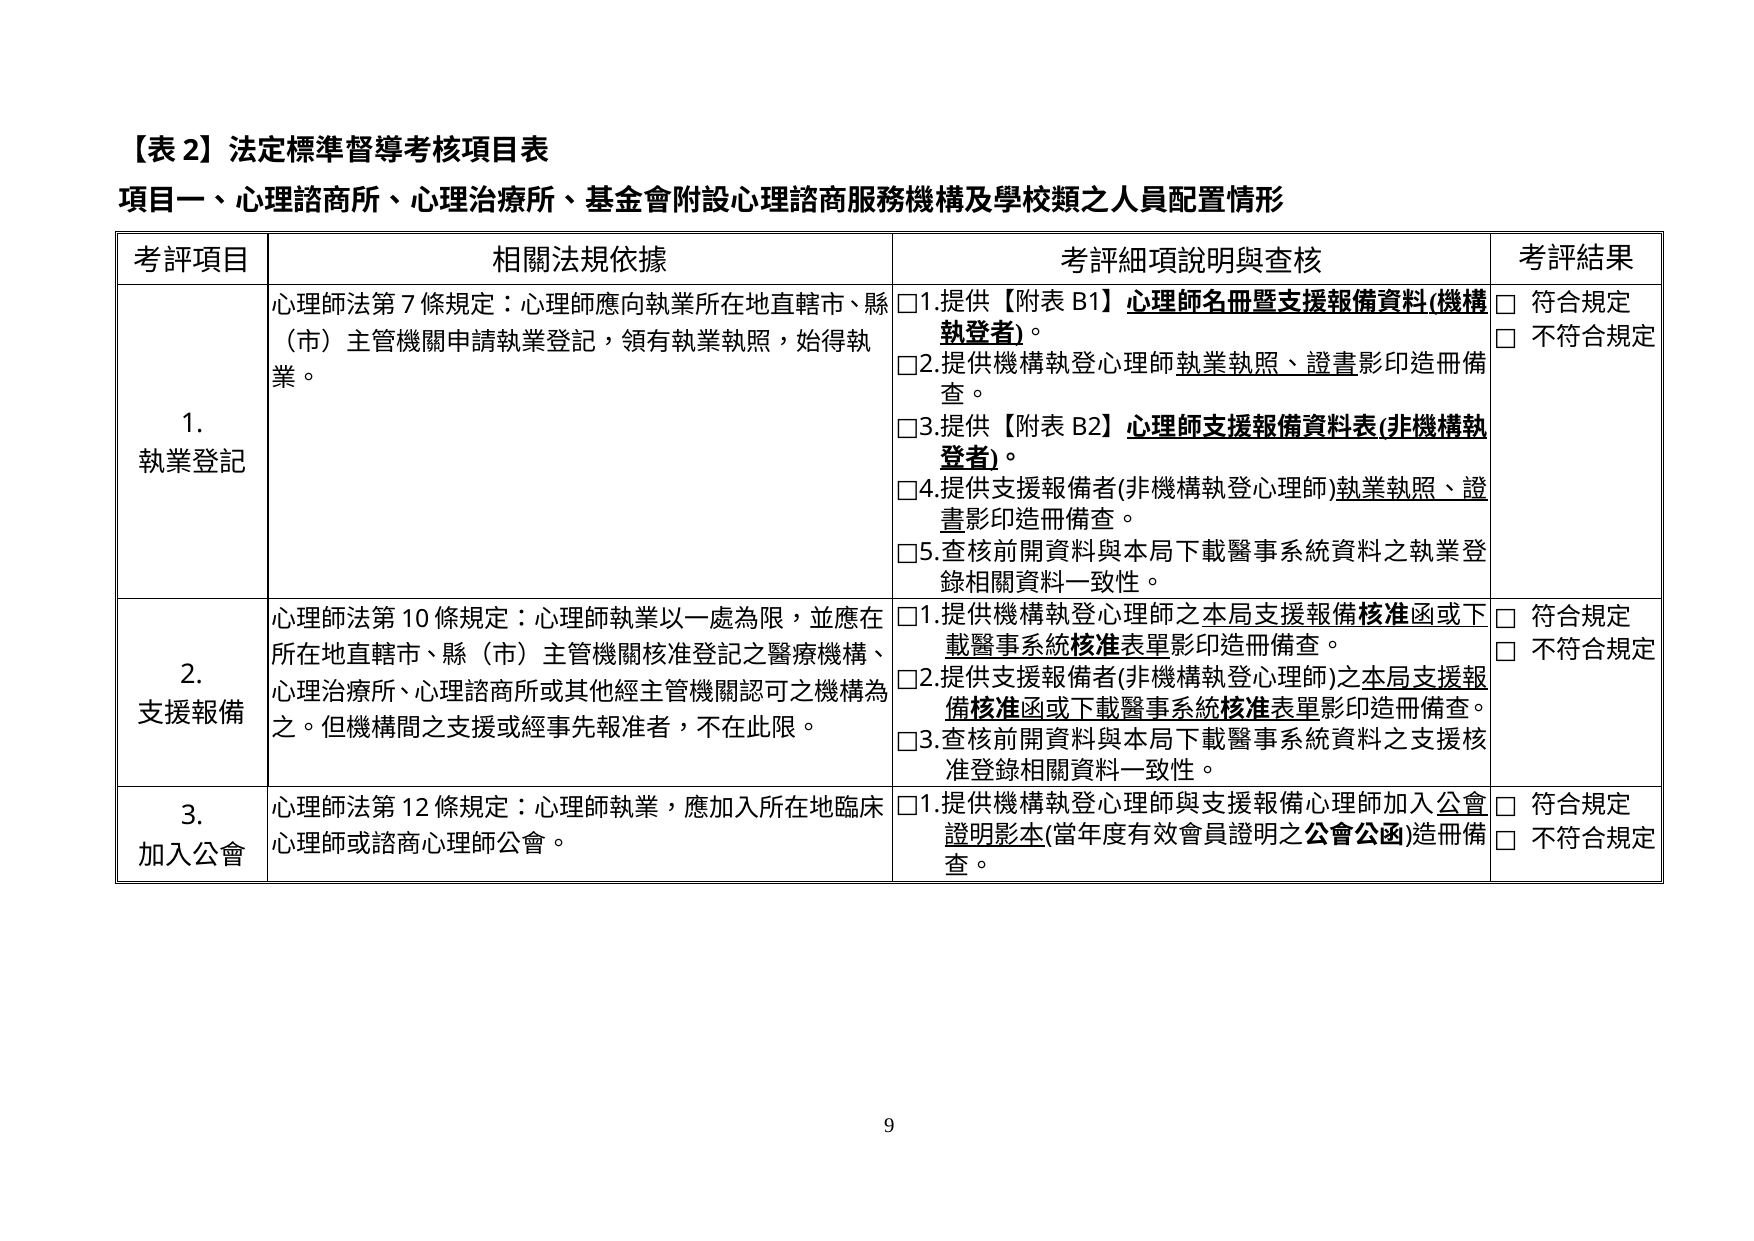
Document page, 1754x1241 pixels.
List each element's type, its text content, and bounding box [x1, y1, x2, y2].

table_cell 符合規定 不符合規定 [1491, 787, 1661, 881]
table_cell 心理師法第10條規定：心理師執業以一處為限，並應在所在地直轄市、縣（市）主管機關核准登記之醫療機構、心理治療所、心理諮商所或其他經主管機關認可之機構為之。但機構間之支援或經事先報准者，不在此限。 [269, 599, 892, 786]
table_cell 符合規定 不符合規定 [1491, 599, 1661, 786]
table_cell □1.提供機構執登心理師之本局支援報備核准函或下載醫事系統核准表單影印造冊備查。 □2.提供支援報備者(非機構執登心理師)之本局支援報備核准函或下載醫事系統核准表單影印造冊備查。 □3.查核前開資料與本局下載醫事系統資料之支援核准登錄相關資料一致性。 [893, 599, 1490, 786]
table_cell 1. 執業登記 [118, 285, 267, 597]
table_cell 符合規定 不符合規定 [1491, 285, 1661, 597]
table_cell 心理師法第12條規定：心理師執業，應加入所在地臨床心理師或諮商心理師公會。 [268, 787, 892, 881]
table_header 考評項目 [118, 234, 267, 284]
table_cell 心理師法第7條規定：心理師應向執業所在地直轄市、縣（市）主管機關申請執業登記，領有執業執照，始得執業。 [269, 285, 892, 597]
text 項目一、心理諮商所、心理治療所、基金會附設心理諮商服務機構及學校類之人員配置情形 [118, 181, 1660, 218]
table_cell □1.提供機構執登心理師與支援報備心理師加入公會證明影本(當年度有效會員證明之公會公函)造冊備查。 [893, 787, 1490, 881]
table_header 考評細項說明與查核 [893, 234, 1490, 284]
table_cell 3. 加入公會 [118, 787, 267, 881]
table_cell □1.提供【附表B1】心理師名冊暨支援報備資料(機構執登者)。 □2.提供機構執登心理師執業執照、證書影印造冊備查。 □3.提供【附表B2】心理師支援報備資料表(非機構執登者)。 □4.提供支援報備者(非機構執登心理師)執業執照、證書影印造冊備查。 □5.查核前開資料與本局下載醫事系統資料之執業登錄相關資料一致性。 [893, 285, 1490, 597]
text 【表2】法定標準督導考核項目表 [118, 131, 1660, 168]
table_header 相關法規依據 [269, 234, 892, 284]
table_cell 2. 支援報備 [118, 599, 267, 786]
table_header 考評結果 [1491, 234, 1661, 284]
